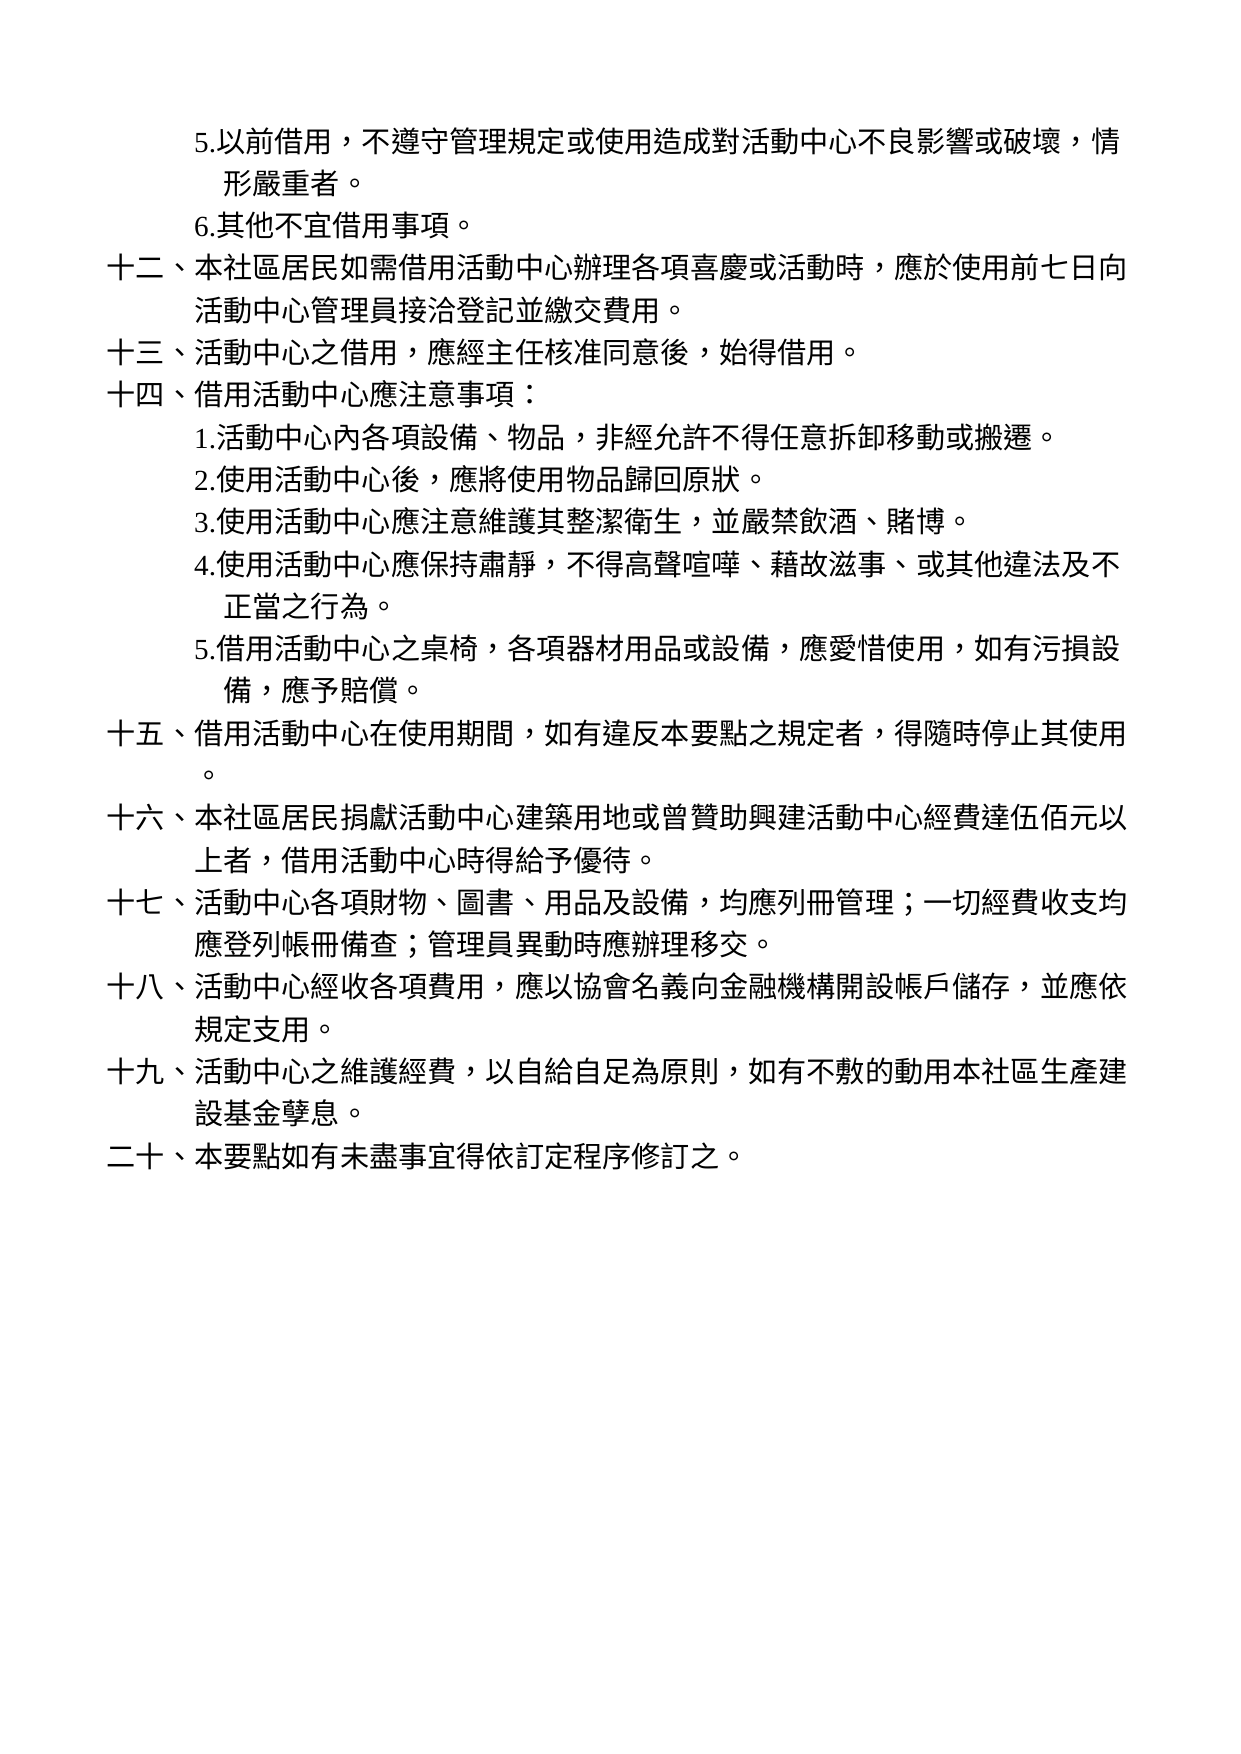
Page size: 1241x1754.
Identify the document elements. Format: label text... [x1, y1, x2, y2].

text 6.其他不宜借用事項。 [106, 203, 1134, 245]
text 二十、本要點如有未盡事宜得依訂定程序修訂之。 [106, 1133, 1134, 1175]
text 5.以前借用，不遵守管理規定或使用造成對活動中心不良影響或破壞，情形嚴重者。 [106, 118, 1134, 203]
text 十二、本社區居民如需借用活動中心辦理各項喜慶或活動時，應於使用前七日向活動中心管理員接洽登記並繳交費用。 [106, 245, 1134, 329]
text 十四、借用活動中心應注意事項： [106, 372, 1134, 414]
text 1.活動中心內各項設備、物品，非經允許不得任意拆卸移動或搬遷。 [106, 414, 1134, 456]
text 4.使用活動中心應保持肅靜，不得高聲喧嘩、藉故滋事、或其他違法及不正當之行為。 [106, 541, 1134, 626]
text 十三、活動中心之借用，應經主任核准同意後，始得借用。 [106, 329, 1134, 372]
text 3.使用活動中心應注意維護其整潔衛生，並嚴禁飲酒、賭博。 [106, 499, 1134, 541]
text 十五、借用活動中心在使用期間，如有違反本要點之規定者，得隨時停止其使用 [106, 710, 1134, 752]
text 5.借用活動中心之桌椅，各項器材用品或設備，應愛惜使用，如有污損設備，應予賠償。 [106, 626, 1134, 710]
text 2.使用活動中心後，應將使用物品歸回原狀。 [106, 456, 1134, 499]
text 。 [194, 752, 1134, 795]
text 十八、活動中心經收各項費用，應以協會名義向金融機構開設帳戶儲存，並應依規定支用。 [106, 964, 1134, 1048]
text 十六、本社區居民捐獻活動中心建築用地或曾贊助興建活動中心經費達伍佰元以上者，借用活動中心時得給予優待。 [106, 795, 1134, 879]
text 十七、活動中心各項財物、圖書、用品及設備，均應列冊管理；一切經費收支均應登列帳冊備查；管理員異動時應辦理移交。 [106, 879, 1134, 964]
text 十九、活動中心之維護經費，以自給自足為原則，如有不敷的動用本社區生產建設基金孽息。 [106, 1048, 1134, 1133]
